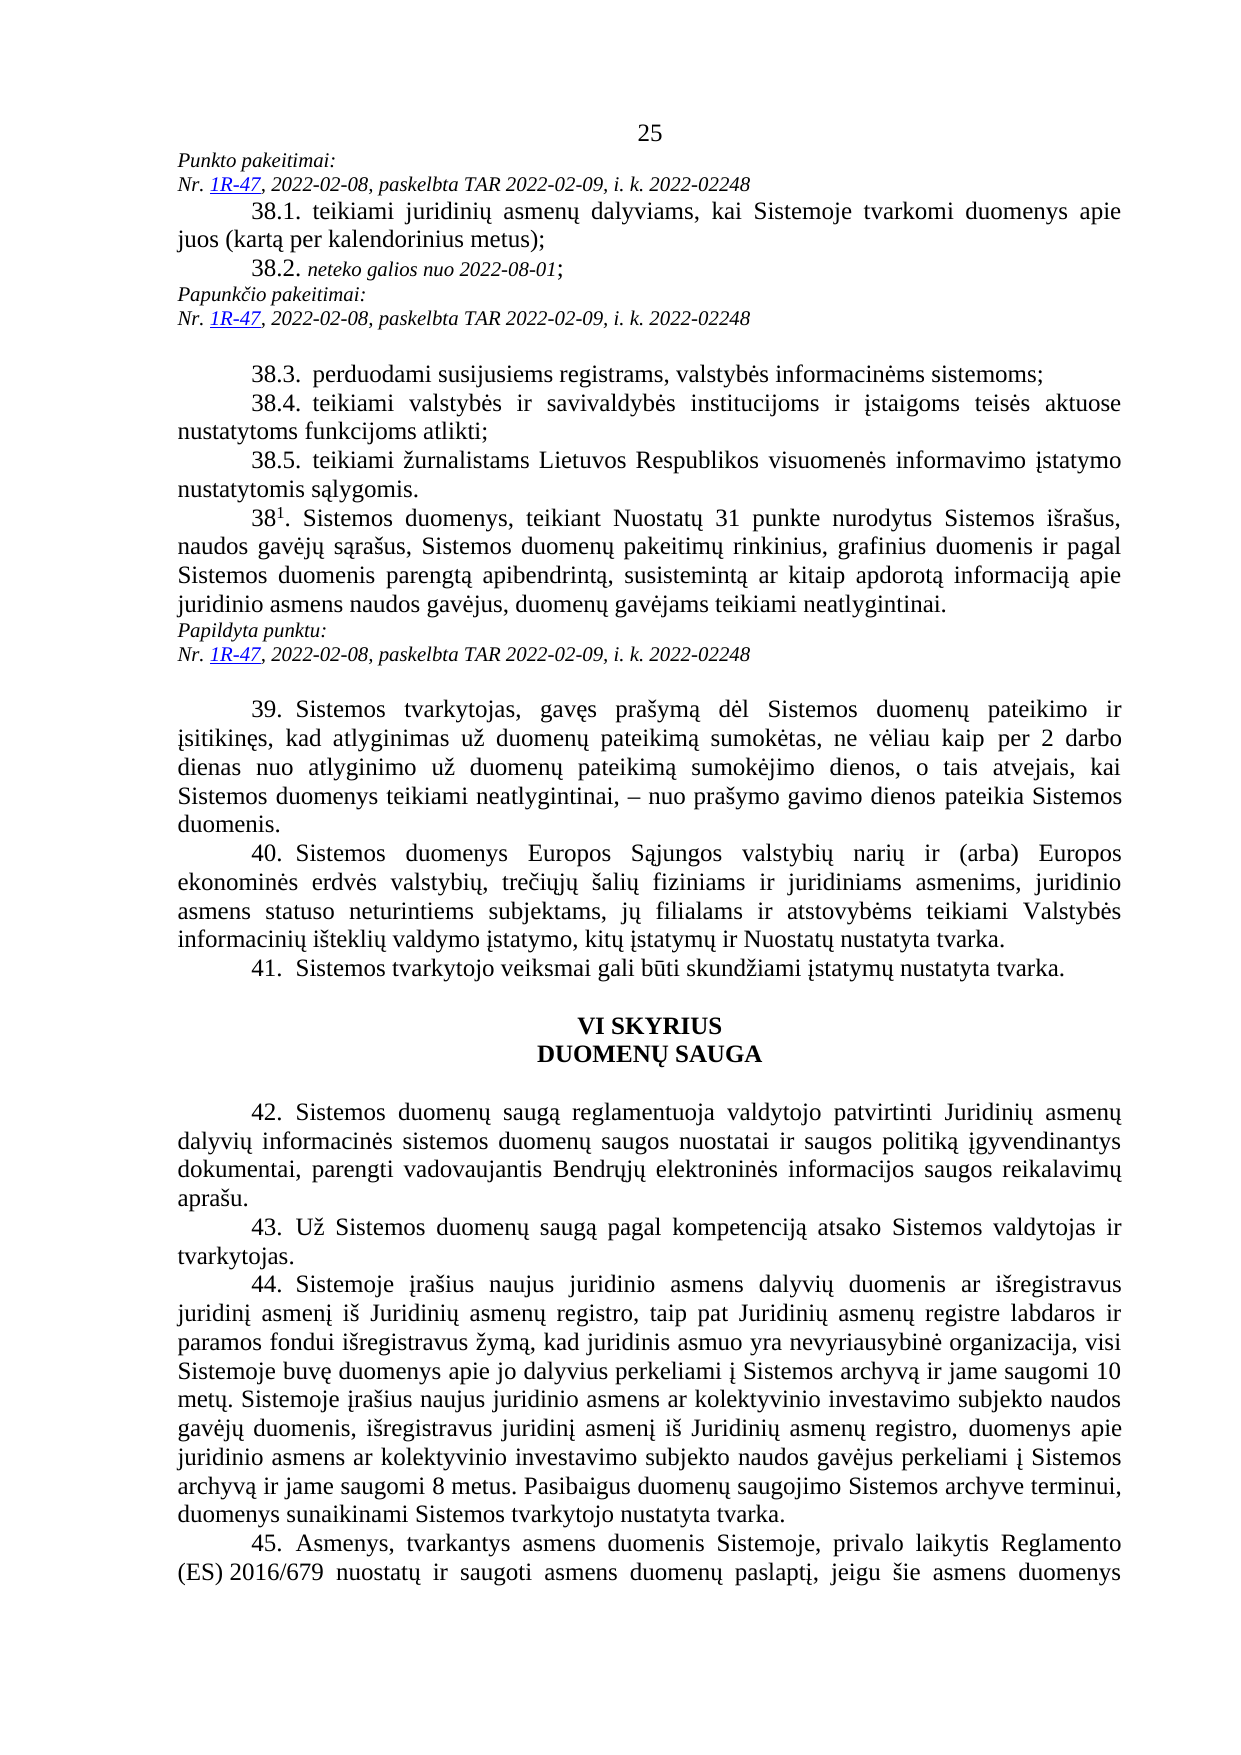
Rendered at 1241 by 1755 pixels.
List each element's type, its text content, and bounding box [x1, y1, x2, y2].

text Nr. 1R-47, 2022-02-08, paskelbta TAR 2022-02-09, i. k. 2022-02248 [177, 306, 1122, 330]
text 38.2. neteko galios nuo 2022-08-01; [177, 253, 1122, 282]
text 40. Sistemos duomenys Europos Sąjungos valstybių narių ir (arba) Europos ekonominės erdvės valstybių, trečiųjų šalių fiziniams ir juridiniams asmenims, juridinio asmens statuso neturintiems subjektams, jų filialams ir atstovybėms teikiami Valstybės informacinių išteklių valdymo įstatymo, kitų įstatymų ir Nuostatų nustatyta tvarka. [177, 838, 1122, 953]
text 38.4. teikiami valstybės ir savivaldybės institucijoms ir įstaigoms teisės aktuose nustatytoms funkcijoms atlikti; [177, 388, 1122, 445]
text 45. Asmenys, tvarkantys asmens duomenis Sistemoje, privalo laikytis Reglamento (ES) 2016/679 nuostatų ir saugoti asmens duomenų paslaptį, jeigu šie asmens duomenys [177, 1528, 1122, 1586]
text Punkto pakeitimai: [177, 148, 1122, 172]
text VI SKYRIUS [177, 1011, 1122, 1039]
text Papunkčio pakeitimai: [177, 282, 1122, 306]
text Nr. 1R-47, 2022-02-08, paskelbta TAR 2022-02-09, i. k. 2022-02248 [177, 642, 1122, 666]
text 41. Sistemos tvarkytojo veiksmai gali būti skundžiami įstatymų nustatyta tvarka. [177, 953, 1122, 982]
text 38.5. teikiami žurnalistams Lietuvos Respublikos visuomenės informavimo įstatymo nustatytomis sąlygomis. [177, 445, 1122, 503]
text 39. Sistemos tvarkytojas, gavęs prašymą dėl Sistemos duomenų pateikimo ir įsitikinęs, kad atlyginimas už duomenų pateikimą sumokėtas, ne vėliau kaip per 2 darbo dienas nuo atlyginimo už duomenų pateikimą sumokėjimo dienos, o tais atvejais, kai Sistemos duomenys teikiami neatlygintinai, – nuo prašymo gavimo dienos pateikia Sistemos duomenis. [177, 694, 1122, 838]
text 38.1. teikiami juridinių asmenų dalyviams, kai Sistemoje tvarkomi duomenys apie juos (kartą per kalendorinius metus); [177, 196, 1122, 253]
text DUOMENŲ SAUGA [177, 1039, 1122, 1068]
text 43. Už Sistemos duomenų saugą pagal kompetenciją atsako Sistemos valdytojas ir tvarkytojas. [177, 1212, 1122, 1269]
text 44. Sistemoje įrašius naujus juridinio asmens dalyvių duomenis ar išregistravus juridinį asmenį iš Juridinių asmenų registro, taip pat Juridinių asmenų registre labdaros ir paramos fondui išregistravus žymą, kad juridinis asmuo yra nevyriausybinė organizacija, visi Sistemoje buvę duomenys apie jo dalyvius perkeliami į Sistemos archyvą ir jame saugomi 10 metų. Sistemoje įrašius naujus juridinio asmens ar kolektyvinio investavimo subjekto naudos gavėjų duomenis, išregistravus juridinį asmenį iš Juridinių asmenų registro, duomenys apie juridinio asmens ar kolektyvinio investavimo subjekto naudos gavėjus perkeliami į Sistemos archyvą ir jame saugomi 8 metus. Pasibaigus duomenų saugojimo Sistemos archyve terminui, duomenys sunaikinami Sistemos tvarkytojo nustatyta tvarka. [177, 1269, 1122, 1528]
text 381. Sistemos duomenys, teikiant Nuostatų 31 punkte nurodytus Sistemos išrašus, naudos gavėjų sąrašus, Sistemos duomenų pakeitimų rinkinius, grafinius duomenis ir pagal Sistemos duomenis parengtą apibendrintą, susistemintą ar kitaip apdorotą informaciją apie juridinio asmens naudos gavėjus, duomenų gavėjams teikiami neatlygintinai. [177, 503, 1122, 618]
text Nr. 1R-47, 2022-02-08, paskelbta TAR 2022-02-09, i. k. 2022-02248 [177, 172, 1122, 196]
text 38.3. perduodami susijusiems registrams, valstybės informacinėms sistemoms; [177, 359, 1122, 388]
text Papildyta punktu: [177, 618, 1122, 642]
text 42. Sistemos duomenų saugą reglamentuoja valdytojo patvirtinti Juridinių asmenų dalyvių informacinės sistemos duomenų saugos nuostatai ir saugos politiką įgyvendinantys dokumentai, parengti vadovaujantis Bendrųjų elektroninės informacijos saugos reikalavimų aprašu. [177, 1097, 1122, 1212]
